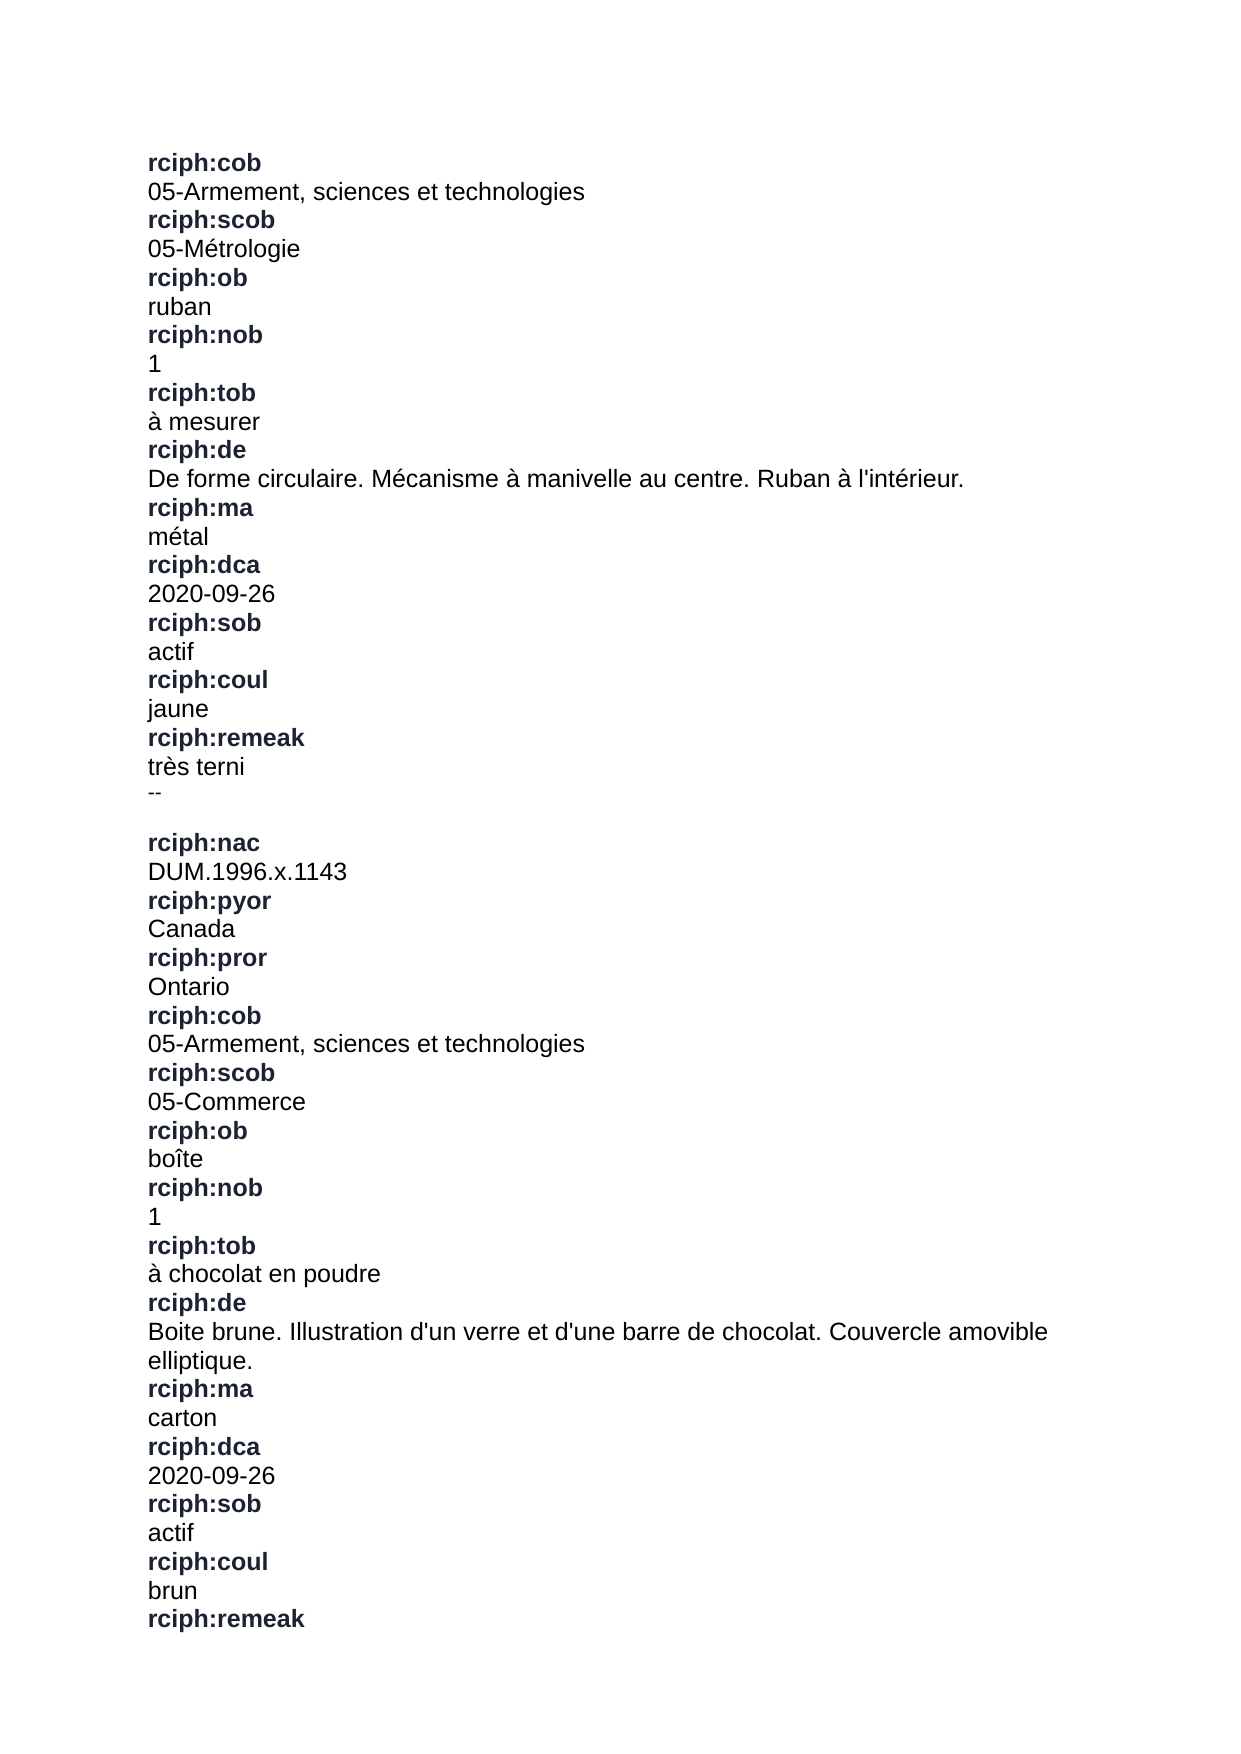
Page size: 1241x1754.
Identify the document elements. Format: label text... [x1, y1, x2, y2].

text rciph:ma [148, 493, 1092, 521]
text rciph:remeak [148, 1604, 1092, 1633]
text jaune [148, 694, 1092, 723]
text rciph:tob [148, 1231, 1092, 1259]
text rciph:sob [148, 608, 1092, 636]
text rciph:cob [148, 1001, 1092, 1029]
text 1 [148, 1202, 1092, 1231]
text 2020-09-26 [148, 579, 1092, 608]
text à chocolat en poudre [148, 1259, 1092, 1288]
text -- [148, 780, 1092, 804]
text rciph:nob [148, 320, 1092, 349]
text rciph:dca [148, 550, 1092, 579]
text 05-Commerce [148, 1087, 1092, 1116]
text rciph:ob [148, 1116, 1092, 1144]
text DUM.1996.x.1143 [148, 857, 1092, 886]
text à mesurer [148, 406, 1092, 435]
text rciph:nac [148, 828, 1092, 857]
text rciph:remeak [148, 723, 1092, 751]
text brun [148, 1576, 1092, 1604]
text rciph:coul [148, 665, 1092, 694]
text 2020-09-26 [148, 1461, 1092, 1489]
text rciph:sob [148, 1489, 1092, 1518]
text rciph:scob [148, 205, 1092, 234]
text rciph:de [148, 1288, 1092, 1317]
text rciph:dca [148, 1432, 1092, 1461]
text 05-Armement, sciences et technologies [148, 1029, 1092, 1058]
text rciph:de [148, 435, 1092, 464]
text très terni [148, 751, 1092, 780]
text rciph:pror [148, 943, 1092, 972]
text métal [148, 521, 1092, 550]
text Ontario [148, 972, 1092, 1001]
text actif [148, 636, 1092, 665]
text 05-Métrologie [148, 234, 1092, 263]
text boîte [148, 1144, 1092, 1173]
text rciph:nob [148, 1173, 1092, 1202]
text rciph:coul [148, 1547, 1092, 1576]
text 05-Armement, sciences et technologies [148, 176, 1092, 205]
text rciph:ma [148, 1374, 1092, 1403]
text Boite brune. Illustration d'un verre et d'une barre de chocolat. Couvercle amovible elliptique. [148, 1317, 1092, 1374]
text carton [148, 1403, 1092, 1432]
text De forme circulaire. Mécanisme à manivelle au centre. Ruban à l'intérieur. [148, 464, 1092, 493]
text rciph:scob [148, 1058, 1092, 1087]
text actif [148, 1518, 1092, 1547]
text ruban [148, 291, 1092, 320]
text rciph:pyor [148, 886, 1092, 914]
text rciph:cob [148, 148, 1092, 176]
text rciph:ob [148, 263, 1092, 291]
text Canada [148, 914, 1092, 943]
text 1 [148, 349, 1092, 378]
text rciph:tob [148, 378, 1092, 406]
